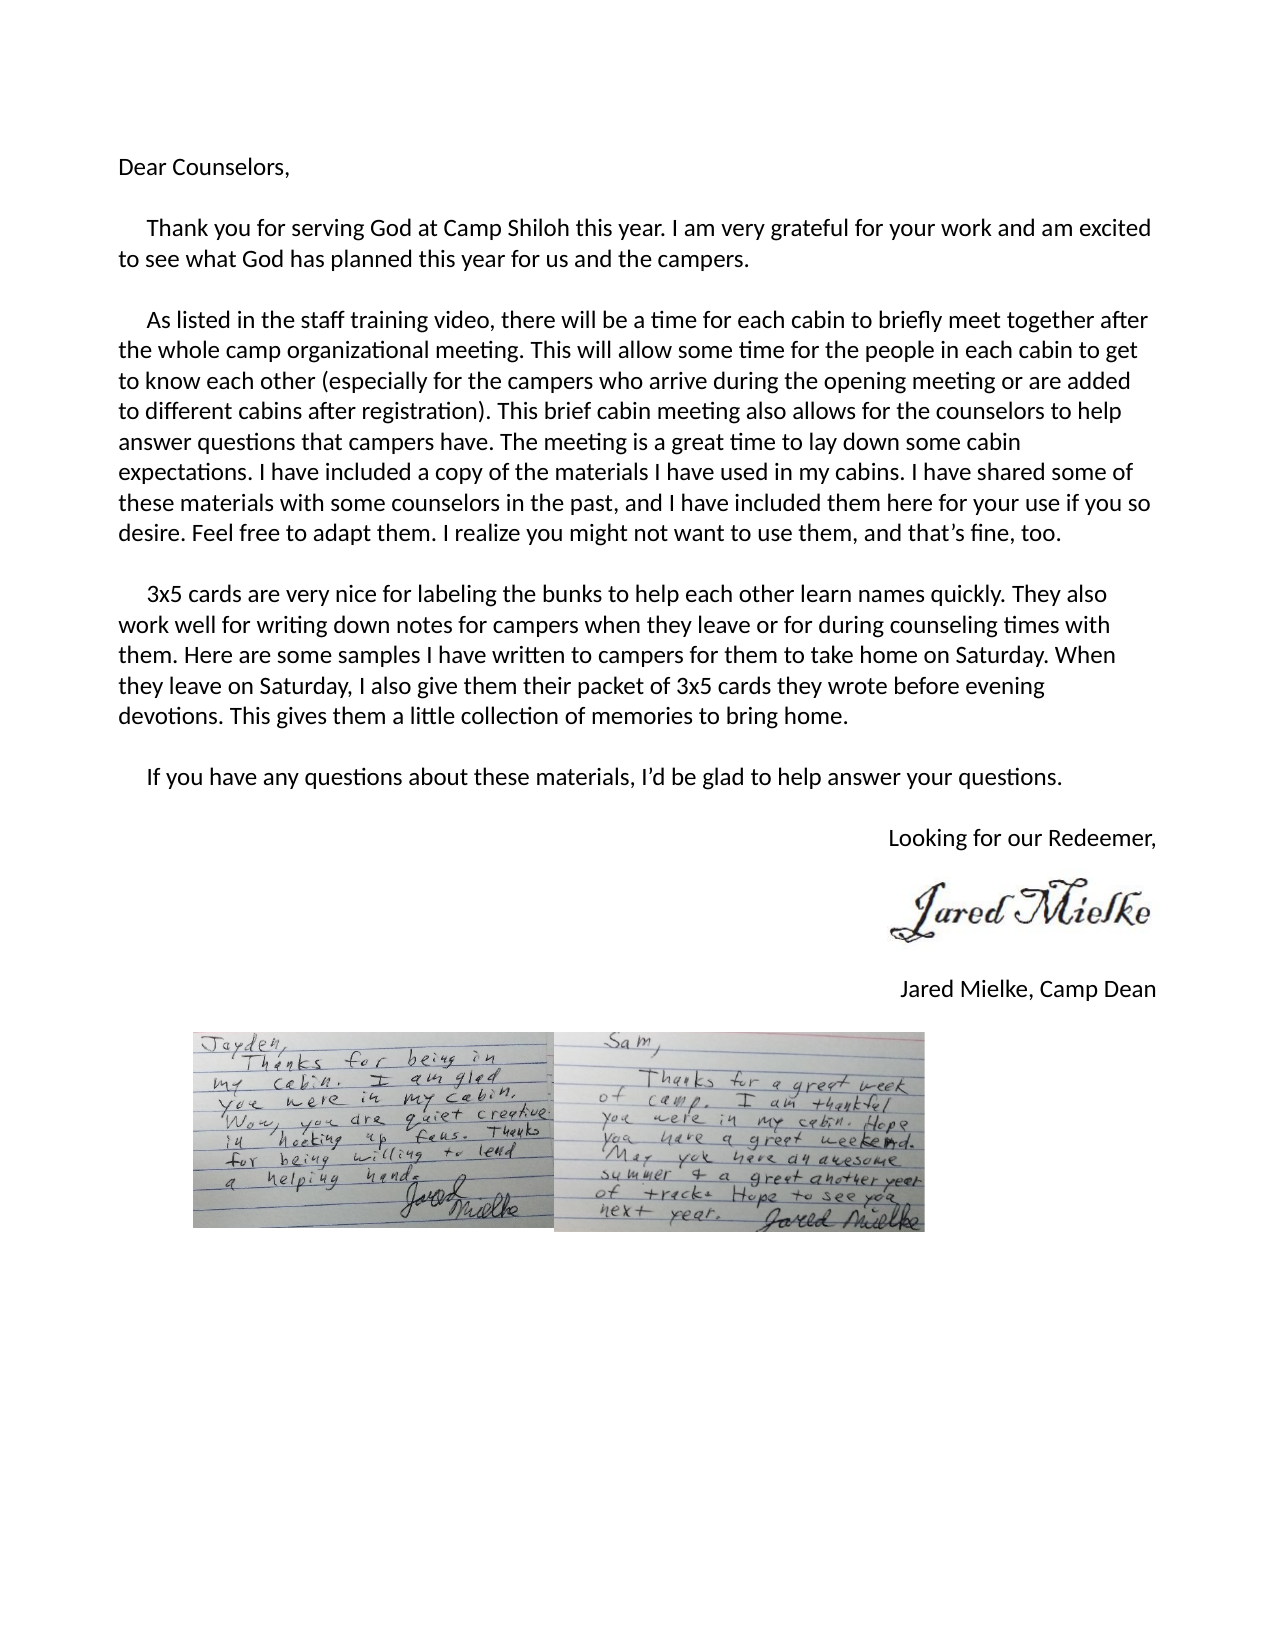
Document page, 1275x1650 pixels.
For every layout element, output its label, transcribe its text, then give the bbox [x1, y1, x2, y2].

list Looking for our Redeemer, [118, 823, 1157, 853]
list 3x5 cards are very nice for labeling the bunks to help each other learn names quickly. They also work well for writing down notes for campers when they leave or for during counseling times with them. Here are some samples I have written to campers for them to take home on Saturday. When they leave on Saturday, I also give them their packet of 3x5 cards they wrote before evening devotions. This gives them a little collection of memories to bring home. [118, 578, 1157, 731]
list Thank you for serving God at Camp Shiloh this year. I am very grateful for your work and am excited to see what God has planned this year for us and the campers. [118, 212, 1157, 273]
list As listed in the staff training video, there will be a time for each cabin to briefly meet together after the whole camp organizational meeting. This will allow some time for the people in each cabin to get to know each other (especially for the campers who arrive during the opening meeting or are added to different cabins after registration). This brief cabin meeting also allows for the counselors to help answer questions that campers have. The meeting is a great time to lay down some cabin expectations. I have included a copy of the materials I have used in my cabins. I have shared some of these materials with some counselors in the past, and I have included them here for your use if you so desire. Feel free to adapt them. I realize you might not want to use them, and that’s fine, too. [118, 304, 1157, 548]
list Dear Counselors, [118, 151, 1157, 182]
list If you have any questions about these materials, I’d be glad to help answer your questions. [118, 762, 1157, 792]
list Jared Mielke, Camp Dean [118, 973, 1157, 1004]
